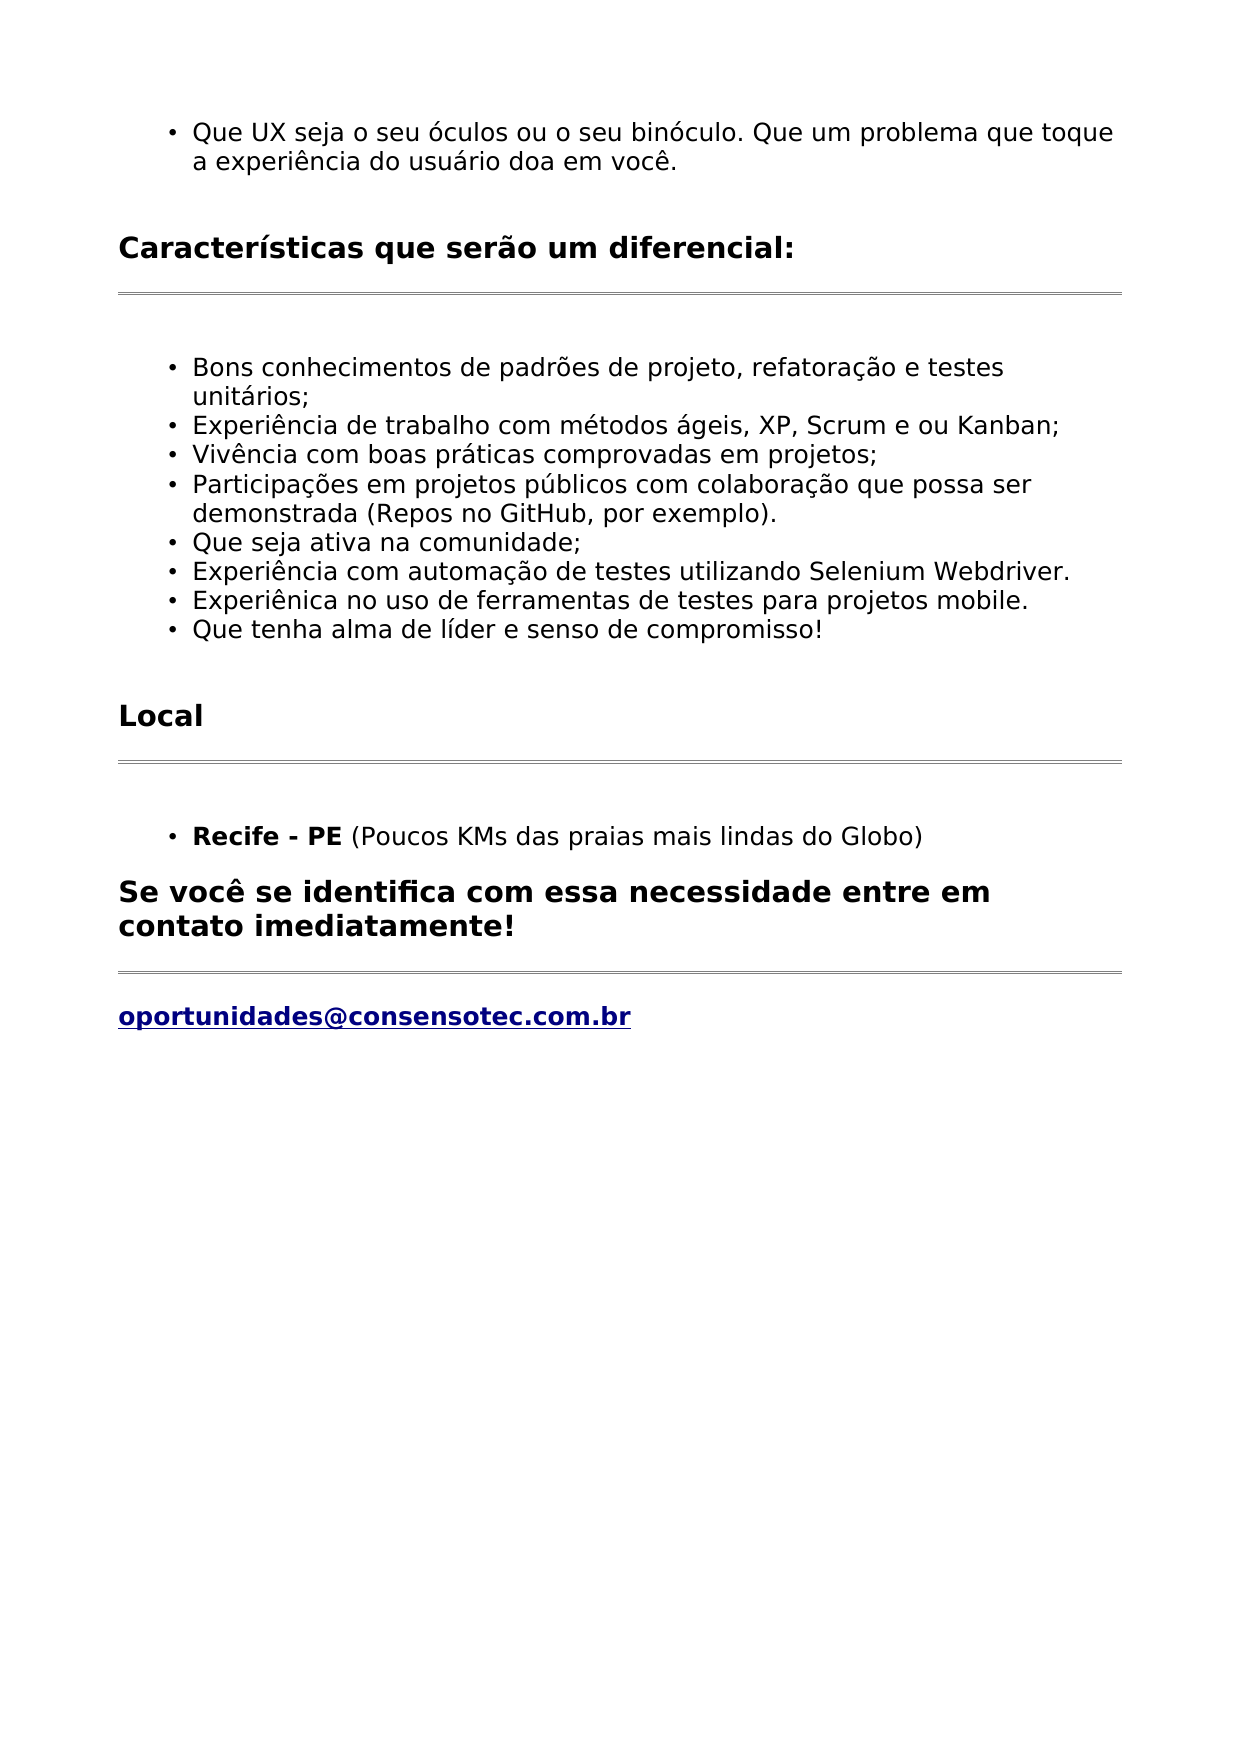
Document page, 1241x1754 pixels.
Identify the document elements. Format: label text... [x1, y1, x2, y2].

list Recife - PE (Poucos KMs das praias mais lindas do Globo) [177, 822, 1122, 851]
list Bons conhecimentos de padrões de projeto, refatoração e testes unitários; [177, 353, 1122, 412]
list Experiência com automação de testes utilizando Selenium Webdriver. [177, 557, 1122, 587]
list Participações em projetos públicos com colaboração que possa ser demonstrada (Repos no GitHub, por exemplo). [177, 470, 1122, 528]
text oportunidades@consensotec.com.br [118, 1003, 1122, 1032]
list Que UX seja o seu óculos ou o seu binóculo. Que um problema que toque a experiência do usuário doa em você. [177, 118, 1122, 176]
subtitle Se você se identifica com essa necessidade entre em contato imediatamente! [118, 876, 1122, 944]
subtitle Local [118, 699, 1122, 733]
list Que seja ativa na comunidade; [177, 528, 1122, 557]
list Experiênica no uso de ferramentas de testes para projetos mobile. [177, 587, 1122, 616]
subtitle Características que serão um diferencial: [118, 231, 1122, 265]
list Vivência com boas práticas comprovadas em projetos; [177, 441, 1122, 470]
list Que tenha alma de líder e senso de compromisso! [177, 616, 1122, 645]
list Experiência de trabalho com métodos ágeis, XP, Scrum e ou Kanban; [177, 412, 1122, 441]
